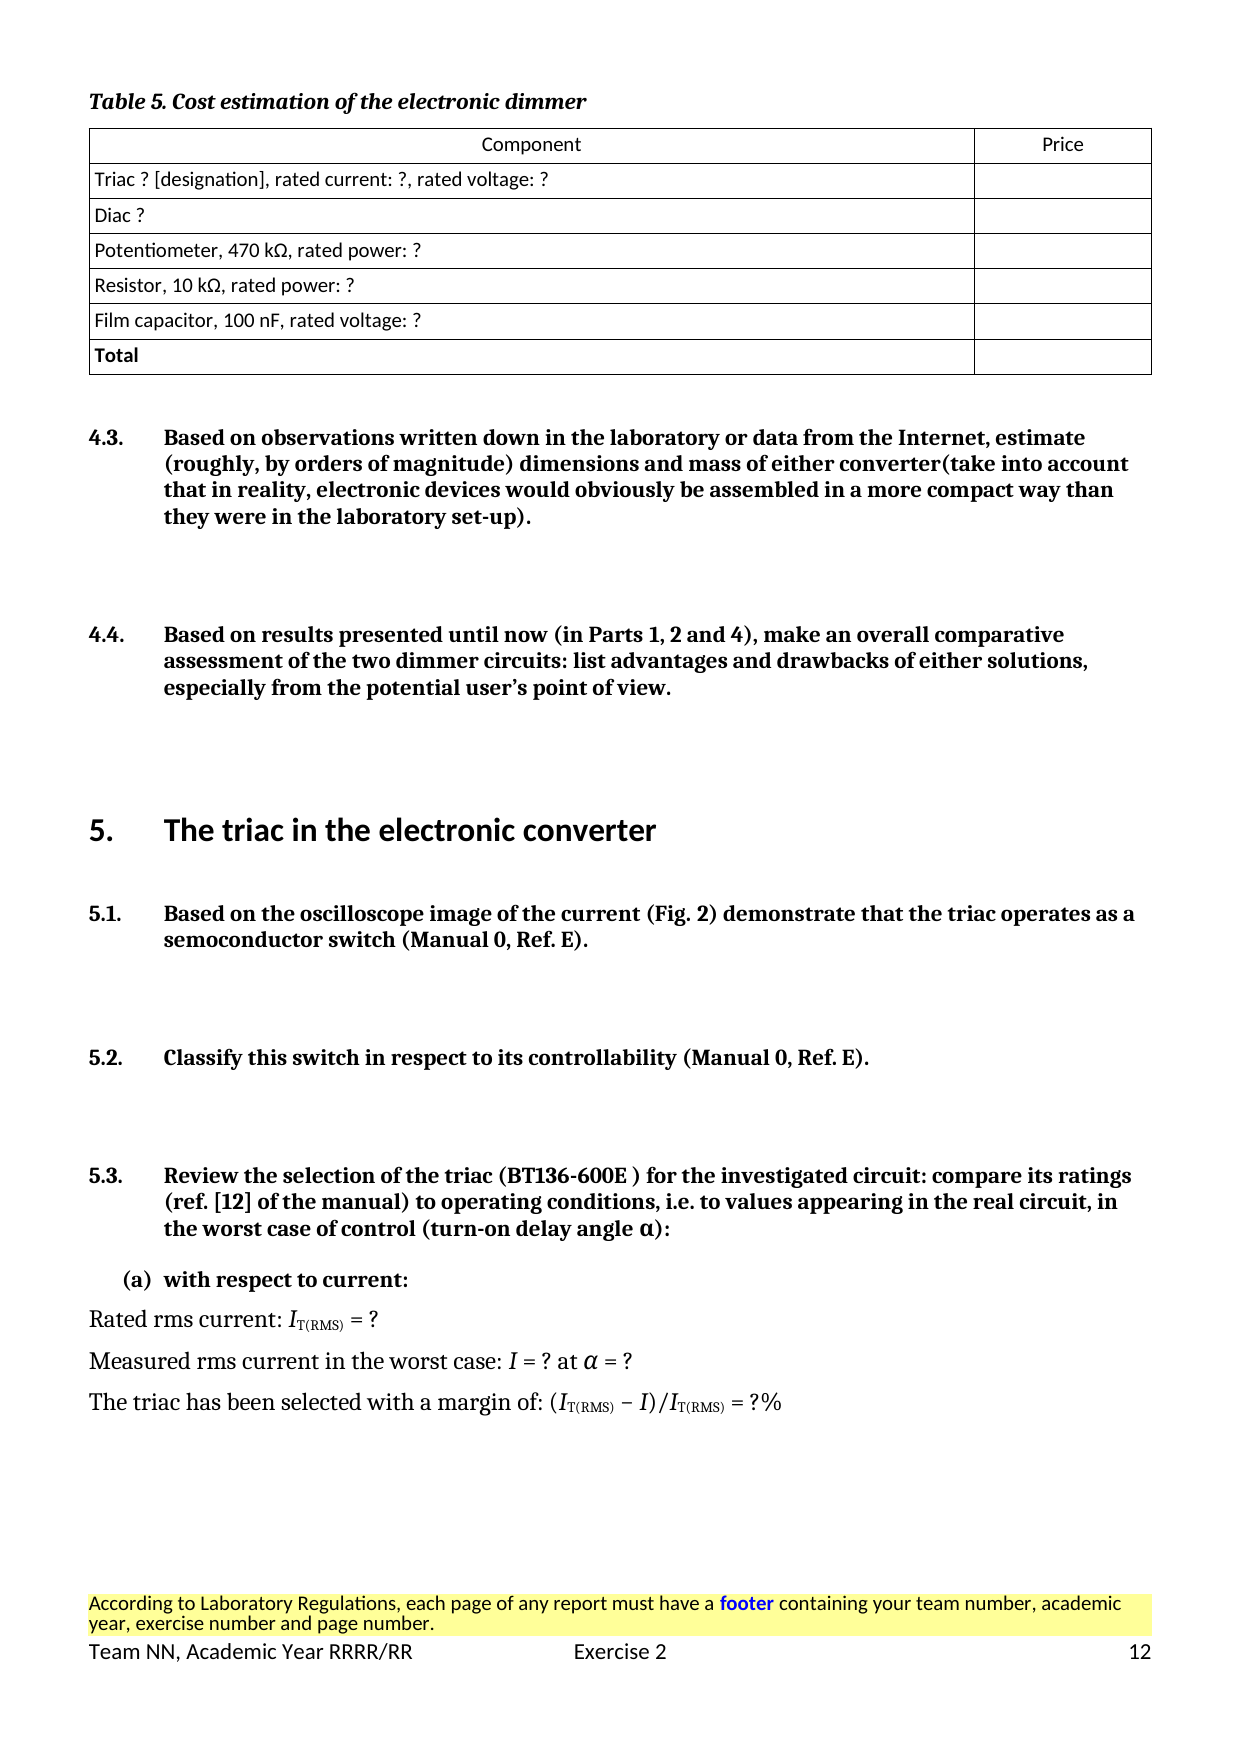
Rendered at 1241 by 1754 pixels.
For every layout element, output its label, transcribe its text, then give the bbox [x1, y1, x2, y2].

table_cell [975, 269, 1151, 303]
table_header Component [90, 129, 974, 163]
table_cell Triac ? [designation], rated current: ?, rated voltage: ? [90, 164, 974, 198]
subtitle Based on observations written down in the laboratory or data from the Internet, estimate (roughly, by orders of magnitude) dimensions and mass of either converter(take into account that in reality, electronic devices would obviously be assembled in a more compact way than they were in the laboratory set-up). [88, 424, 1152, 530]
table_cell Film capacitor, 100 nF, rated voltage: ? [90, 304, 974, 339]
table_cell [975, 340, 1151, 374]
subtitle Classify this switch in respect to its controllability (Manual 0, Ref. E). [88, 1044, 1152, 1071]
table_cell [975, 234, 1151, 268]
subtitle Based on results presented until now (in Parts 1, 2 and 4), make an overall comparative assessment of the two dimmer circuits: list advantages and drawbacks of either solutions, especially from the potential user’s point of view. [88, 621, 1152, 701]
table_cell Resistor, 10 kΩ, rated power: ? [90, 269, 974, 303]
table_cell Diac ? [90, 199, 974, 233]
subtitle Review the selection of the triac (BT136‑600E ) for the investigated circuit: compare its ratings (ref. [12] of the manual) to operating conditions, i.e. to values appearing in the real circuit, in the worst case of control (turn-on delay angle α): [88, 1162, 1152, 1242]
text The triac has been selected with a margin of: (IT(RMS) − I)/IT(RMS) = ?% [88, 1388, 1152, 1416]
text Table 5. Cost estimation of the electronic dimmer [88, 88, 1152, 115]
text Rated rms current: IT(RMS) = ? [88, 1305, 1152, 1334]
table_cell Total [90, 340, 974, 374]
subtitle Based on the oscilloscope image of the current (Fig. 2) demonstrate that the triac operates as a semoconductor switch (Manual 0, Ref. E). [88, 900, 1152, 953]
table_cell [975, 304, 1151, 339]
text Measured rms current in the worst case: I = ? at α = ? [88, 1347, 1152, 1375]
table_cell Potentiometer, 470 kΩ, rated power: ? [90, 234, 974, 268]
table_cell [975, 164, 1151, 198]
subtitle with respect to current: [122, 1267, 1152, 1293]
table_cell [975, 199, 1151, 233]
subtitle The triac in the electronic converter [88, 817, 1152, 850]
table_header Price [975, 129, 1151, 163]
